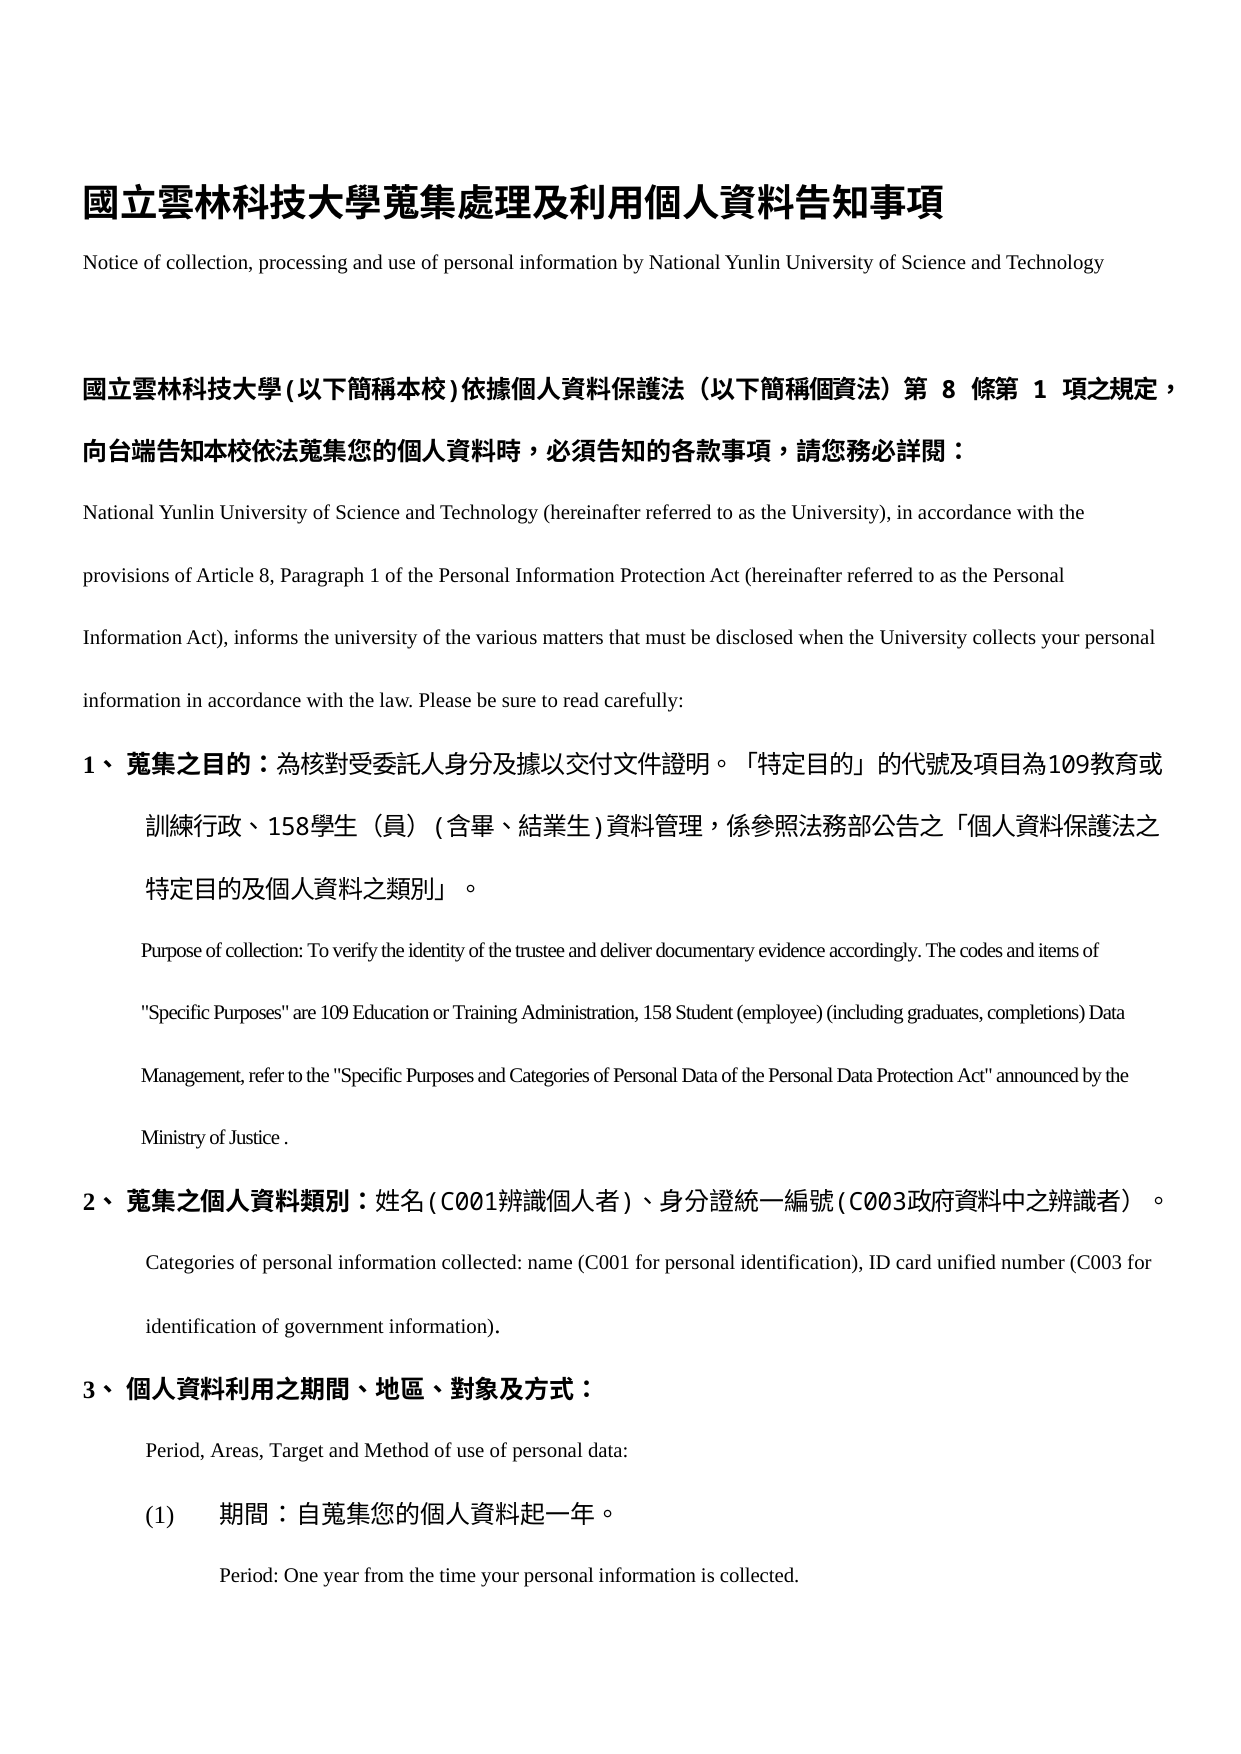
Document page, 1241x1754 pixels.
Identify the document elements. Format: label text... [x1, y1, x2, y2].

list 蒐集之個人資料類別：姓名(C001辨識個人者)、身分證統一編號(C003政府資料中之辨識者）。 [83, 1158, 1169, 1221]
list 蒐集之目的：為核對受委託人身分及據以交付文件證明。「特定目的」的代號及項目為109教育或訓練行政、158學生（員）(含畢、結業生)資料管理，係參照法務部公告之「個人資料保護法之特定目的及個人資料之類別」。 [83, 721, 1169, 908]
text Notice of collection, processing and use of personal information by National Yunlin University of Science and Technology [83, 221, 1169, 283]
text Period, Areas, Target and Method of use of personal data: [145, 1408, 1169, 1471]
text Purpose of collection: To verify the identity of the trustee and deliver documentary evidence accordingly. The codes and items of "Specific Purposes" are 109 Education or Training Administration, 158 Student (employee) (including graduates, completions) Data Management, refer to the "Specific Purposes and Categories of Personal Data of the Personal Data Protection Act" announced by the Ministry of Justice . [141, 908, 1169, 1158]
list 個人資料利用之期間、地區、對象及方式： [83, 1346, 1169, 1408]
text Period: One year from the time your personal information is collected. [219, 1533, 1169, 1596]
text 國立雲林科技大學(以下簡稱本校)依據個人資料保護法（以下簡稱個資法）第 8 條第 1 項之規定，向台端告知本校依法蒐集您的個人資料時，必須告知的各款事項，請您務必詳閱： [83, 346, 1169, 471]
text 國立雲林科技大學蒐集處理及利用個人資料告知事項 [83, 158, 1169, 221]
list 期間：自蒐集您的個人資料起一年。 [145, 1471, 1169, 1533]
text Categories of personal information collected: name (C001 for personal identification), ID card unified number (C003 for identification of government information). [145, 1221, 1169, 1346]
text National Yunlin University of Science and Technology (hereinafter referred to as the University), in accordance with the provisions of Article 8, Paragraph 1 of the Personal Information Protection Act (hereinafter referred to as the Personal Information Act), informs the university of the various matters that must be disclosed when the University collects your personal information in accordance with the law. Please be sure to read carefully: [83, 471, 1169, 721]
